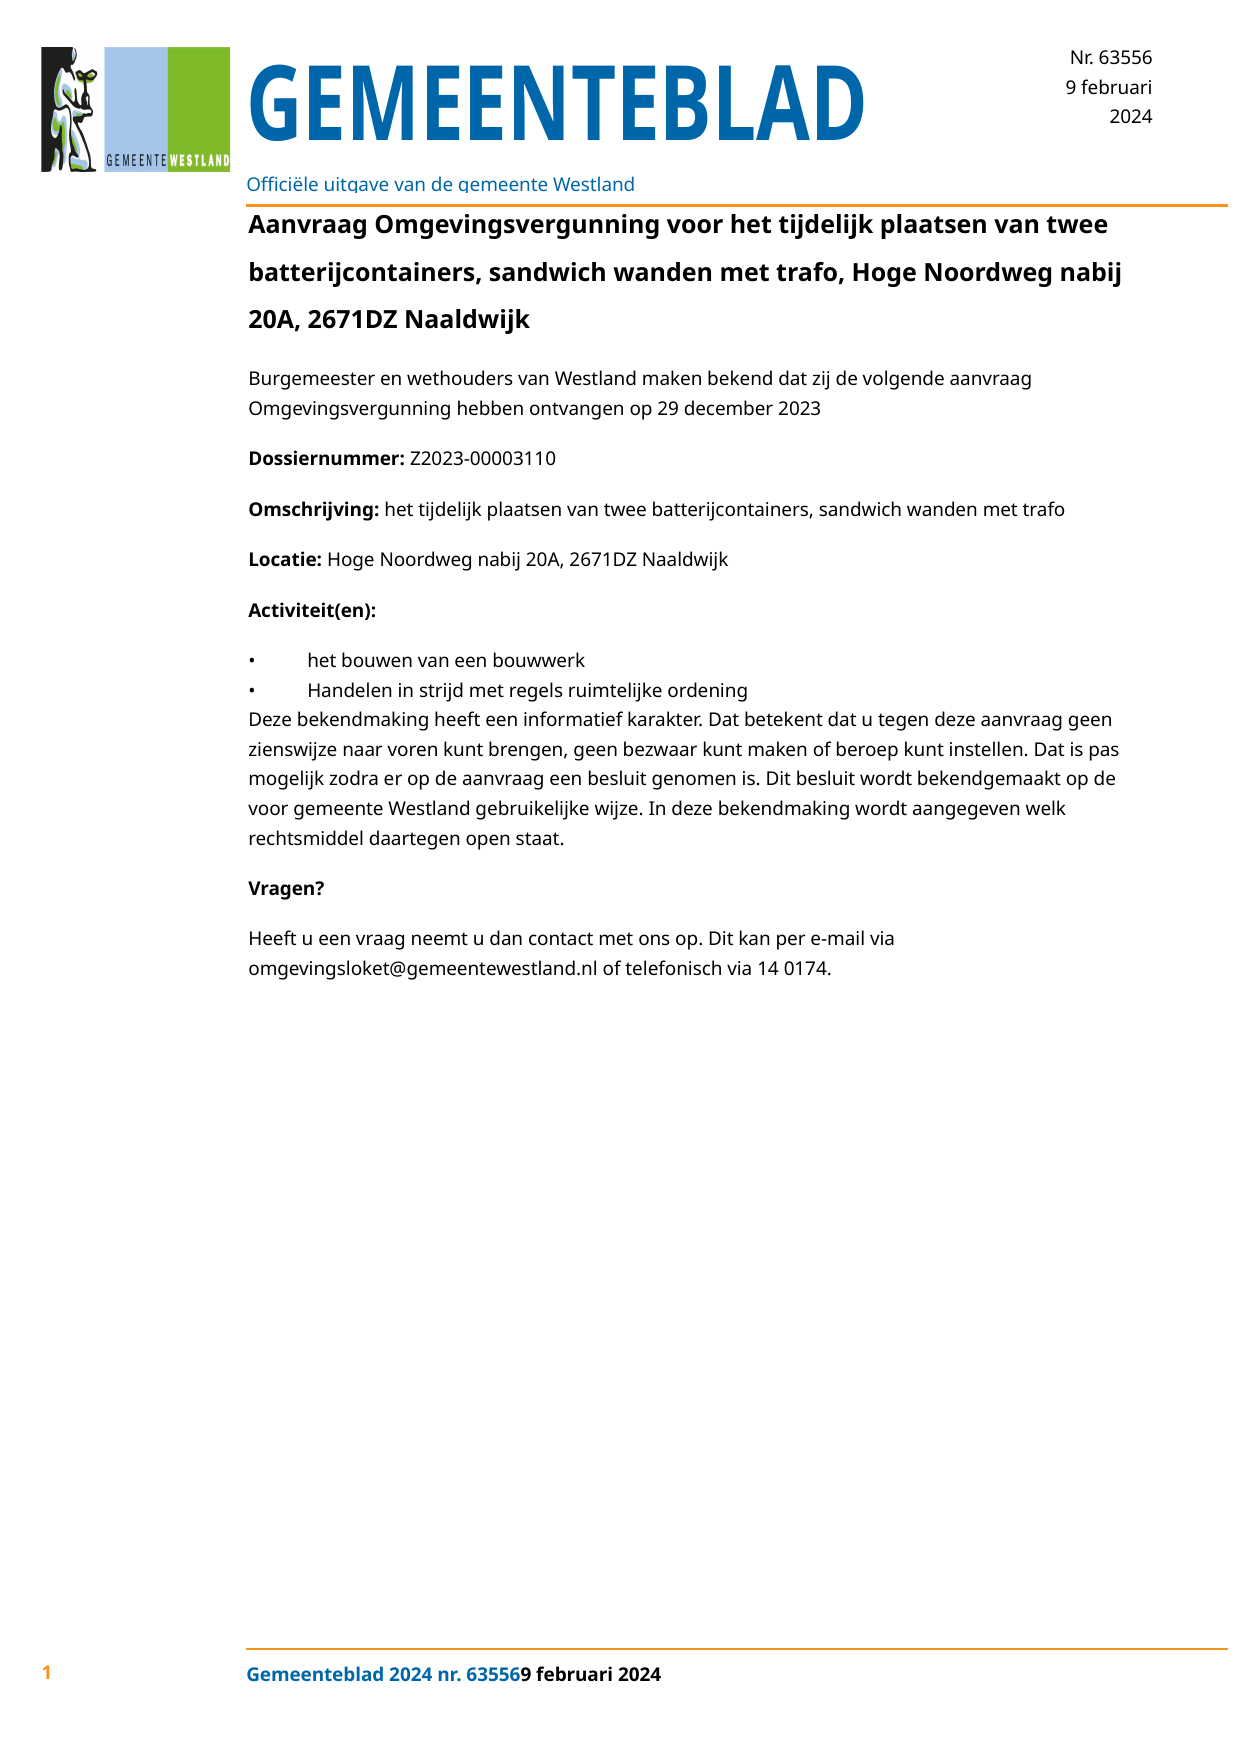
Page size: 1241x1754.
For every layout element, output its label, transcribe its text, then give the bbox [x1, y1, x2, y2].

text Omschrijving: het tijdelijk plaatsen van twee batterijcontainers, sandwich wanden met trafo [248, 496, 1152, 522]
text Deze bekendmaking heeft een informatief karakter. Dat betekent dat u tegen deze aanvraag geen zienswijze naar voren kunt brengen, geen bezwaar kunt maken of beroep kunt instellen. Dat is pas mogelijk zodra er op de aanvraag een besluit genomen is. Dit besluit wordt bekendgemaakt op de voor gemeente Westland gebruikelijke wijze. In deze bekendmaking wordt aangegeven welk rechtsmiddel daartegen open staat. [248, 706, 1152, 850]
text Burgemeester en wethouders van Westland maken bekend dat zij de volgende aanvraag Omgevingsvergunning hebben ontvangen op 29 december 2023 [248, 366, 1152, 421]
picture [41, 47, 231, 172]
text Aanvraag Omgevingsvergunning voor het tijdelijk plaatsen van twee batterijcontainers, sandwich wanden met trafo, Hoge Noordweg nabij 20A, 2671DZ Naaldwijk [248, 207, 1152, 336]
text Vragen? [248, 875, 1152, 901]
list het bouwen van een bouwwerk [248, 647, 1152, 673]
text Heeft u een vraag neemt u dan contact met ons op. Dit kan per e-mail via omgevingsloket@gemeentewestland.nl of telefonisch via 14 0174. [248, 926, 1152, 981]
text Locatie: Hoge Noordweg nabij 20A, 2671DZ Naaldwijk [248, 546, 1152, 572]
text Dossiernummer: Z2023-00003110 [248, 446, 1152, 471]
text Activiteit(en): [248, 597, 1152, 622]
list Handelen in strijd met regels ruimtelijke ordening [248, 677, 1152, 702]
